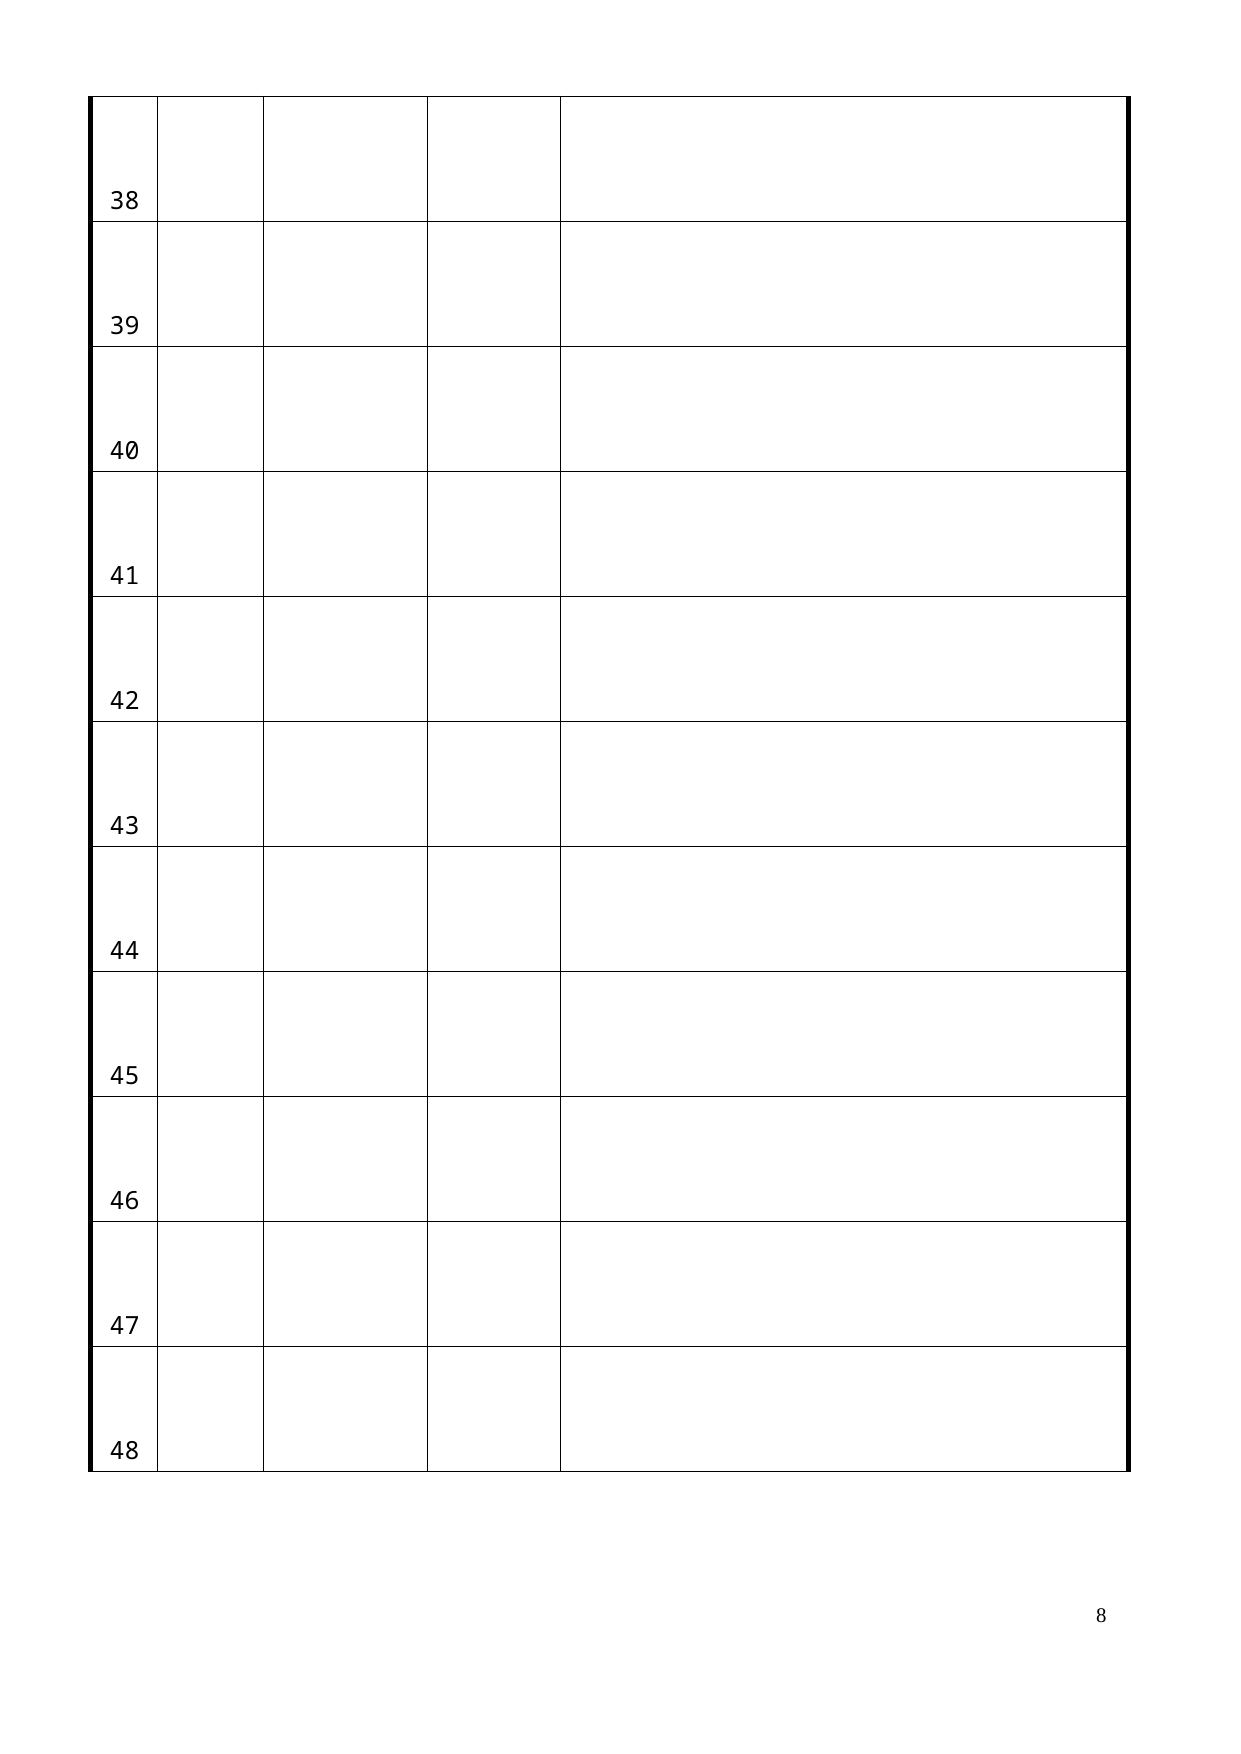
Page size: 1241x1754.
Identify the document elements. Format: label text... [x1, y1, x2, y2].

table_cell [561, 97, 1126, 221]
table_cell [428, 97, 560, 221]
table_cell [158, 722, 263, 846]
table_cell [264, 597, 427, 721]
table_cell [264, 722, 427, 846]
table_cell [158, 97, 263, 221]
table_cell [428, 222, 560, 346]
table_cell 48 [93, 1347, 157, 1471]
table_cell [264, 972, 427, 1096]
table_cell 41 [93, 472, 157, 596]
table_cell [561, 347, 1126, 471]
table_cell [264, 847, 427, 971]
table_cell 47 [93, 1222, 157, 1346]
table_cell 43 [93, 722, 157, 846]
table_cell [561, 472, 1126, 596]
table_cell 44 [93, 847, 157, 971]
table_cell [264, 1347, 427, 1471]
table_cell [561, 1222, 1126, 1346]
table_cell [561, 847, 1126, 971]
table_cell [561, 597, 1126, 721]
table_cell [561, 722, 1126, 846]
table_cell [428, 347, 560, 471]
table_cell [561, 1347, 1126, 1471]
table_cell [158, 472, 263, 596]
table_cell [158, 1222, 263, 1346]
table_cell [158, 222, 263, 346]
table_cell [428, 722, 560, 846]
table_cell [158, 1097, 263, 1221]
table_cell [428, 847, 560, 971]
table_cell [428, 1347, 560, 1471]
table_cell [561, 222, 1126, 346]
table_cell 46 [93, 1097, 157, 1221]
table_cell [428, 972, 560, 1096]
table_cell 39 [93, 222, 157, 346]
table_cell [158, 847, 263, 971]
table_cell [264, 222, 427, 346]
table_cell [264, 347, 427, 471]
table_cell 40 [93, 347, 157, 471]
table_cell [264, 1222, 427, 1346]
table_cell [561, 972, 1126, 1096]
table_cell 38 [93, 97, 157, 221]
table_cell [158, 972, 263, 1096]
table_cell 42 [93, 597, 157, 721]
table_cell [158, 347, 263, 471]
table_cell [264, 1097, 427, 1221]
table_cell 45 [93, 972, 157, 1096]
table_cell [428, 1222, 560, 1346]
table_cell [158, 1347, 263, 1471]
table_cell [264, 472, 427, 596]
table_cell [428, 472, 560, 596]
table_cell [428, 1097, 560, 1221]
table_cell [428, 597, 560, 721]
table_cell [158, 597, 263, 721]
table_cell [264, 97, 427, 221]
table_cell [561, 1097, 1126, 1221]
